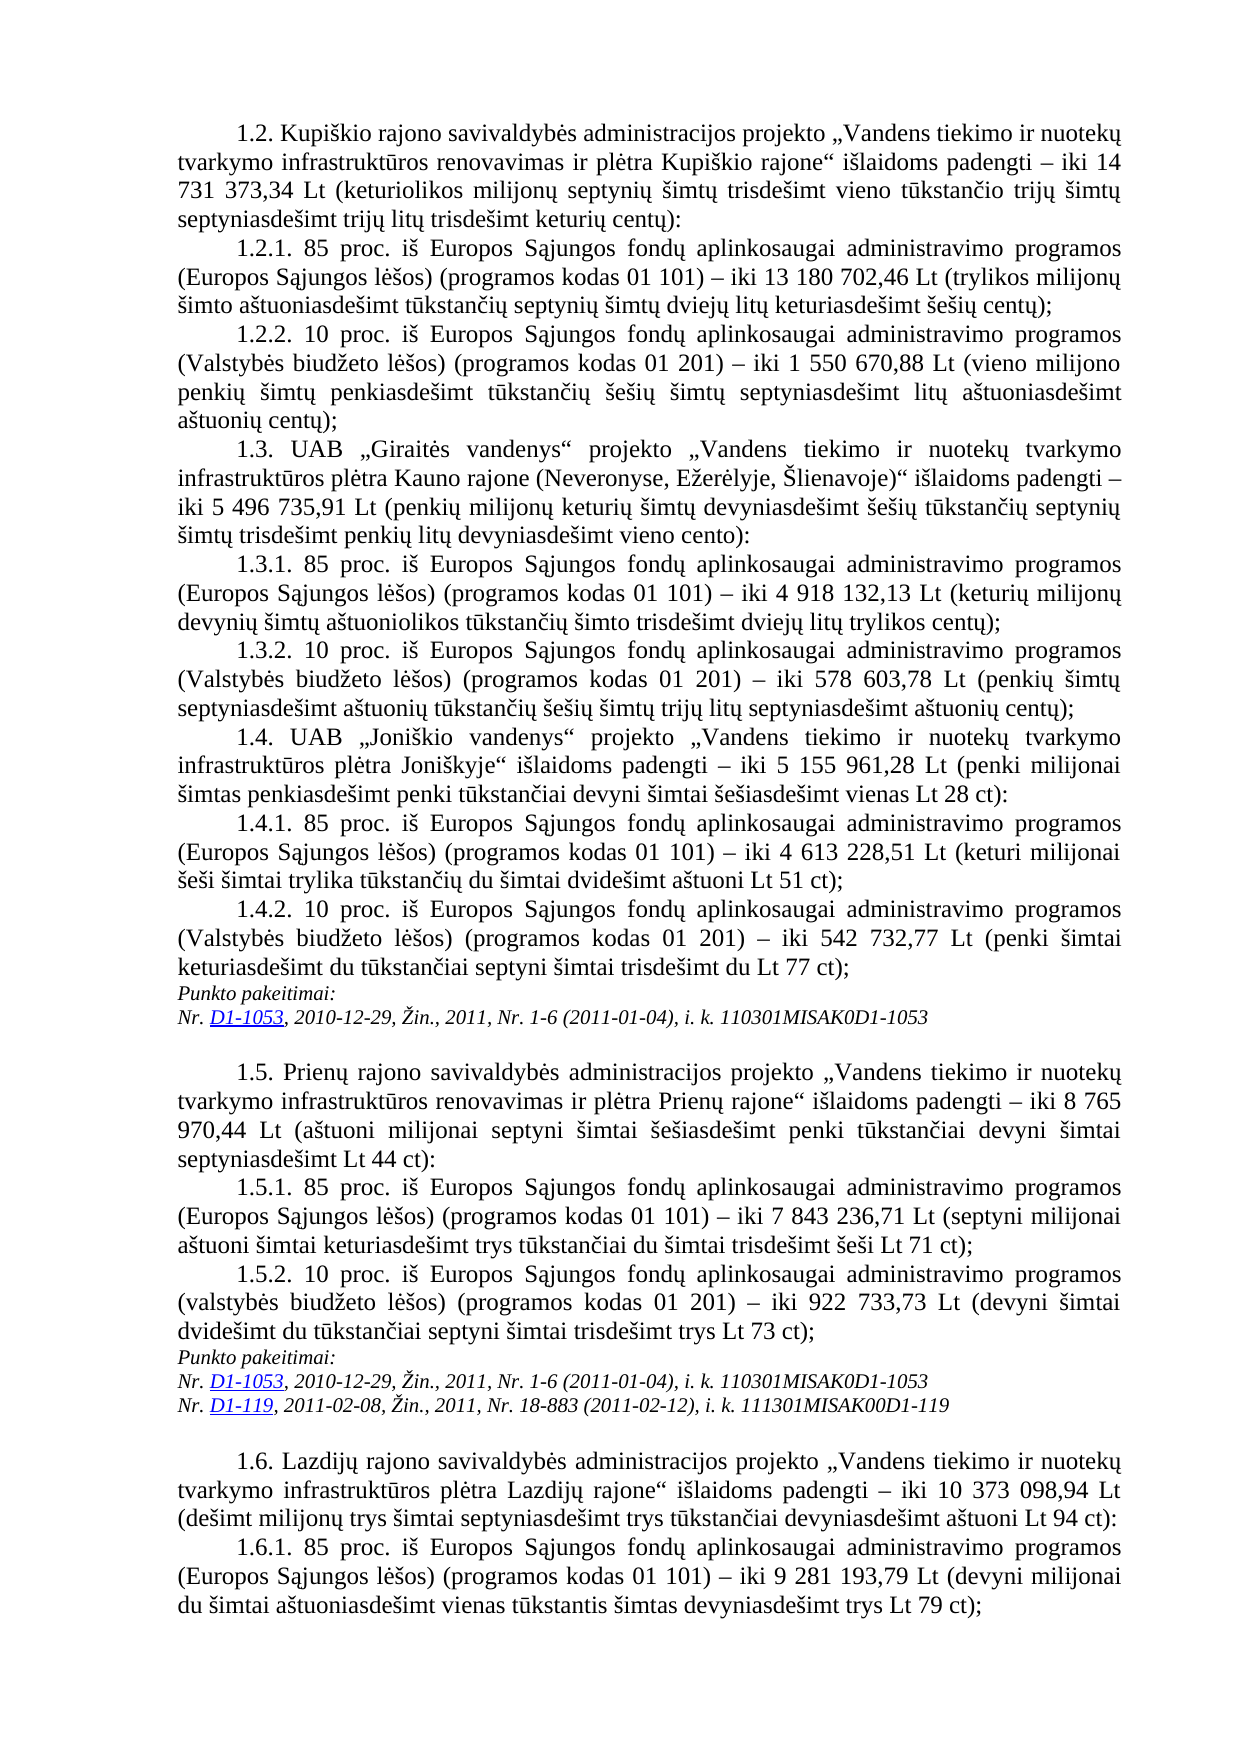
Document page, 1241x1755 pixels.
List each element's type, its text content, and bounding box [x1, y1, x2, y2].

text 1.5. Prienų rajono savivaldybės administracijos projekto „Vandens tiekimo ir nuotekų tvarkymo infrastruktūros renovavimas ir plėtra Prienų rajone“ išlaidoms padengti – iki 8 765 970,44 Lt (aštuoni milijonai septyni šimtai šešiasdešimt penki tūkstančiai devyni šimtai septyniasdešimt Lt 44 ct): [177, 1057, 1122, 1172]
text Punkto pakeitimai: [177, 1345, 1122, 1369]
text 1.3.1. 85 proc. iš Europos Sąjungos fondų aplinkosaugai administravimo programos (Europos Sąjungos lėšos) (programos kodas 01 101) – iki 4 918 132,13 Lt (keturių milijonų devynių šimtų aštuoniolikos tūkstančių šimto trisdešimt dviejų litų trylikos centų); [177, 549, 1122, 636]
text Punkto pakeitimai: [177, 981, 1122, 1005]
text 1.5.1. 85 proc. iš Europos Sąjungos fondų aplinkosaugai administravimo programos (Europos Sąjungos lėšos) (programos kodas 01 101) – iki 7 843 236,71 Lt (septyni milijonai aštuoni šimtai keturiasdešimt trys tūkstančiai du šimtai trisdešimt šeši Lt 71 ct); [177, 1172, 1122, 1259]
text 1.4.2. 10 proc. iš Europos Sąjungos fondų aplinkosaugai administravimo programos (Valstybės biudžeto lėšos) (programos kodas 01 201) – iki 542 732,77 Lt (penki šimtai keturiasdešimt du tūkstančiai septyni šimtai trisdešimt du Lt 77 ct); [177, 894, 1122, 981]
text Nr. D1-1053, 2010-12-29, Žin., 2011, Nr. 1-6 (2011-01-04), i. k. 110301MISAK0D1-1053 [177, 1005, 1122, 1029]
text 1.3.2. 10 proc. iš Europos Sąjungos fondų aplinkosaugai administravimo programos (Valstybės biudžeto lėšos) (programos kodas 01 201) – iki 578 603,78 Lt (penkių šimtų septyniasdešimt aštuonių tūkstančių šešių šimtų trijų litų septyniasdešimt aštuonių centų); [177, 636, 1122, 722]
text 1.4. UAB „Joniškio vandenys“ projekto „Vandens tiekimo ir nuotekų tvarkymo infrastruktūros plėtra Joniškyje“ išlaidoms padengti – iki 5 155 961,28 Lt (penki milijonai šimtas penkiasdešimt penki tūkstančiai devyni šimtai šešiasdešimt vienas Lt 28 ct): [177, 722, 1122, 808]
text 1.2. Kupiškio rajono savivaldybės administracijos projekto „Vandens tiekimo ir nuotekų tvarkymo infrastruktūros renovavimas ir plėtra Kupiškio rajone“ išlaidoms padengti – iki 14 731 373,34 Lt (keturiolikos milijonų septynių šimtų trisdešimt vieno tūkstančio trijų šimtų septyniasdešimt trijų litų trisdešimt keturių centų): [177, 118, 1122, 233]
text 1.5.2. 10 proc. iš Europos Sąjungos fondų aplinkosaugai administravimo programos (valstybės biudžeto lėšos) (programos kodas 01 201) – iki 922 733,73 Lt (devyni šimtai dvidešimt du tūkstančiai septyni šimtai trisdešimt trys Lt 73 ct); [177, 1259, 1122, 1345]
text Nr. D1-119, 2011-02-08, Žin., 2011, Nr. 18-883 (2011-02-12), i. k. 111301MISAK00D1-119 [177, 1393, 1122, 1417]
text 1.2.1. 85 proc. iš Europos Sąjungos fondų aplinkosaugai administravimo programos (Europos Sąjungos lėšos) (programos kodas 01 101) – iki 13 180 702,46 Lt (trylikos milijonų šimto aštuoniasdešimt tūkstančių septynių šimtų dviejų litų keturiasdešimt šešių centų); [177, 233, 1122, 319]
text 1.6. Lazdijų rajono savivaldybės administracijos projekto „Vandens tiekimo ir nuotekų tvarkymo infrastruktūros plėtra Lazdijų rajone“ išlaidoms padengti – iki 10 373 098,94 Lt (dešimt milijonų trys šimtai septyniasdešimt trys tūkstančiai devyniasdešimt aštuoni Lt 94 ct): [177, 1446, 1122, 1532]
text 1.3. UAB „Giraitės vandenys“ projekto „Vandens tiekimo ir nuotekų tvarkymo infrastruktūros plėtra Kauno rajone (Neveronyse, Ežerėlyje, Šlienavoje)“ išlaidoms padengti – iki 5 496 735,91 Lt (penkių milijonų keturių šimtų devyniasdešimt šešių tūkstančių septynių šimtų trisdešimt penkių litų devyniasdešimt vieno cento): [177, 434, 1122, 549]
text Nr. D1-1053, 2010-12-29, Žin., 2011, Nr. 1-6 (2011-01-04), i. k. 110301MISAK0D1-1053 [177, 1369, 1122, 1393]
text 1.2.2. 10 proc. iš Europos Sąjungos fondų aplinkosaugai administravimo programos (Valstybės biudžeto lėšos) (programos kodas 01 201) – iki 1 550 670,88 Lt (vieno milijono penkių šimtų penkiasdešimt tūkstančių šešių šimtų septyniasdešimt litų aštuoniasdešimt aštuonių centų); [177, 319, 1122, 434]
text 1.6.1. 85 proc. iš Europos Sąjungos fondų aplinkosaugai administravimo programos (Europos Sąjungos lėšos) (programos kodas 01 101) – iki 9 281 193,79 Lt (devyni milijonai du šimtai aštuoniasdešimt vienas tūkstantis šimtas devyniasdešimt trys Lt 79 ct); [177, 1532, 1122, 1618]
text 1.4.1. 85 proc. iš Europos Sąjungos fondų aplinkosaugai administravimo programos (Europos Sąjungos lėšos) (programos kodas 01 101) – iki 4 613 228,51 Lt (keturi milijonai šeši šimtai trylika tūkstančių du šimtai dvidešimt aštuoni Lt 51 ct); [177, 808, 1122, 894]
